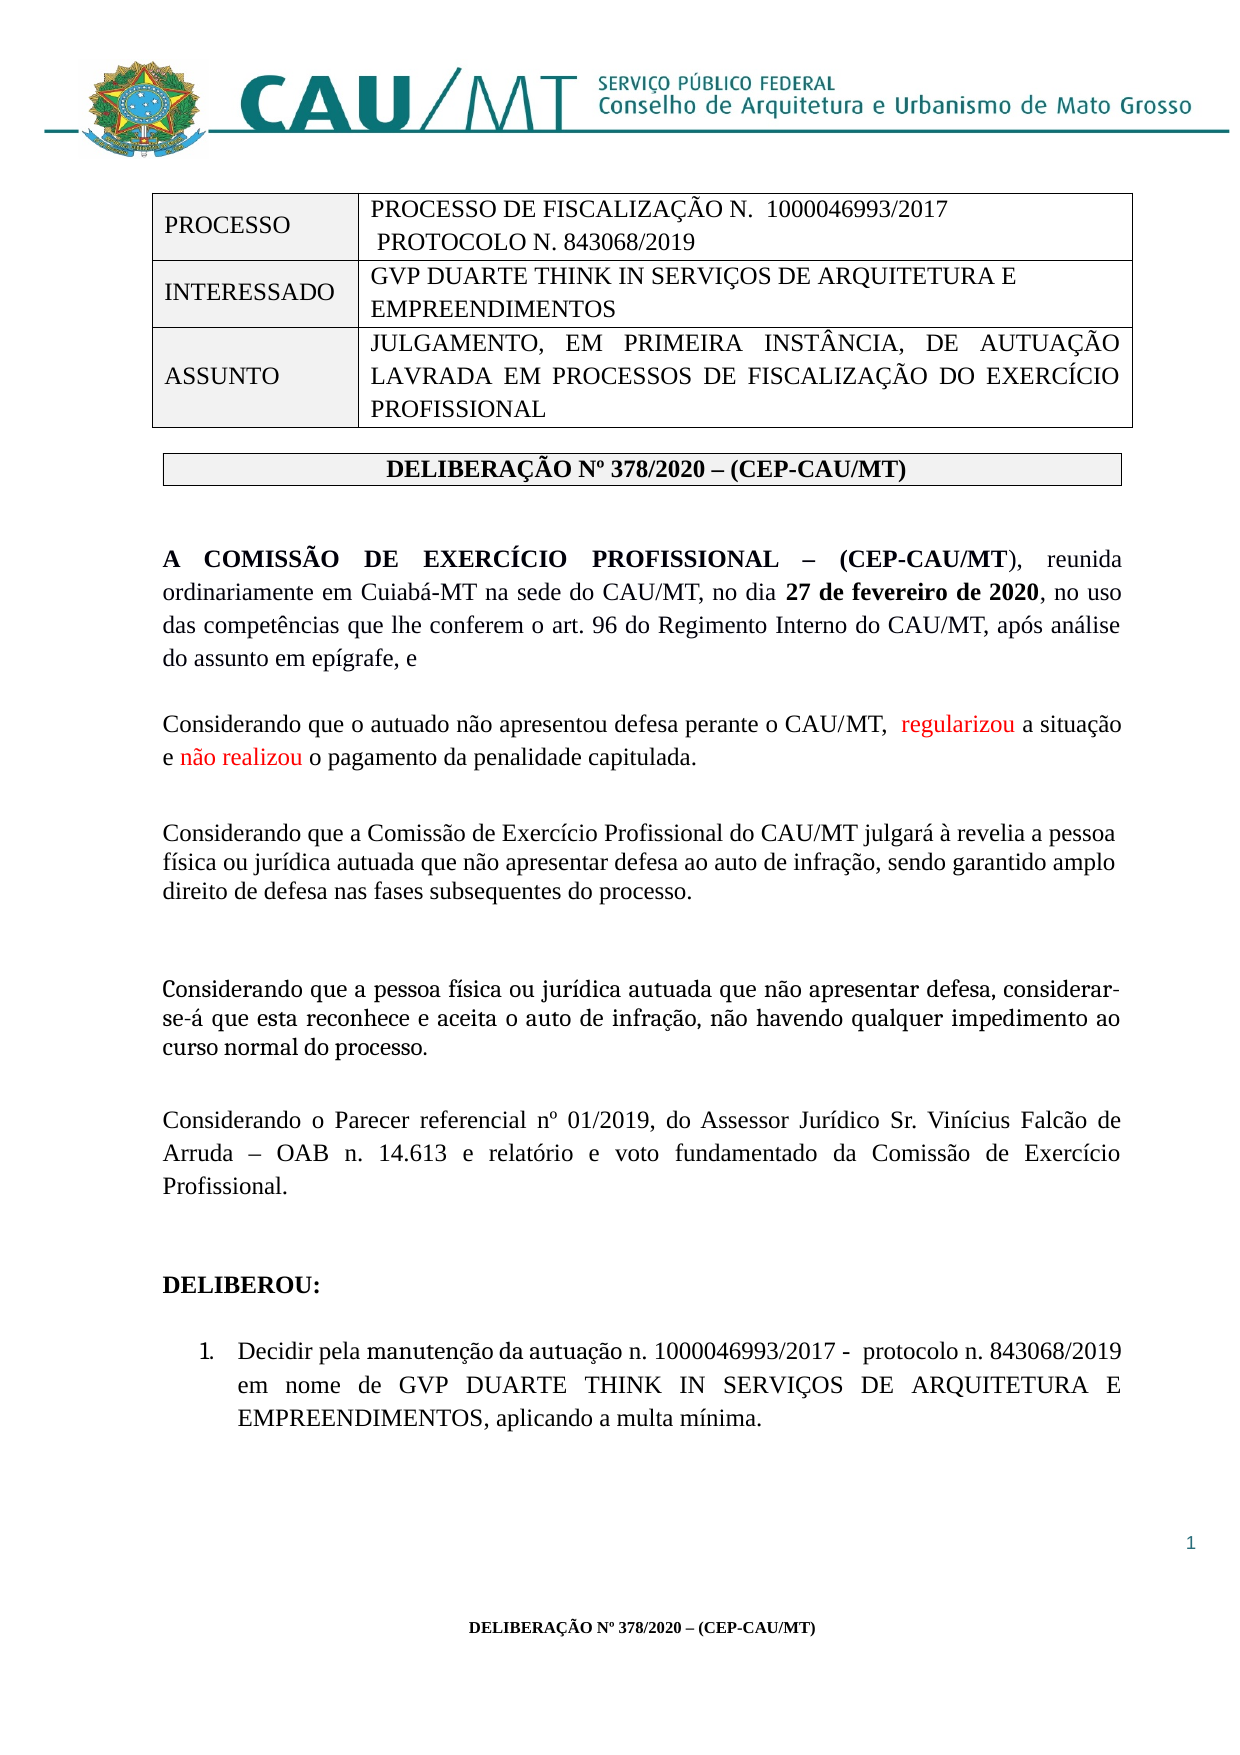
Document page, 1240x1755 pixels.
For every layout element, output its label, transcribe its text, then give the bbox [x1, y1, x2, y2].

text A COMISSÃO DE EXERCÍCIO PROFISSIONAL – (CEP-CAU/MT), reunida ordinariamente em Cuiabá-MT na sede do CAU/MT, no dia 27 de fevereiro de 2020, no uso das competências que lhe conferem o art. 96 do Regimento Interno do CAU/MT, após análise do assunto em epígrafe, e [162, 544, 1122, 672]
text Considerando o Parecer referencial nº 01/2019, do Assessor Jurídico Sr. Vinícius Falcão de Arruda – OAB n. 14.613 e relatório e voto fundamentado da Comissão de Exercício Profissional. [162, 1105, 1122, 1200]
text Considerando que o autuado não apresentou defesa perante o CAU/MT, regularizou a situação e não realizou o pagamento da penalidade capitulada. [162, 709, 1122, 771]
table_cell INTERESSADO [153, 261, 358, 327]
text DELIBERAÇÃO Nº 378/2020 – (CEP-CAU/MT) [164, 454, 1121, 485]
text Considerando que a Comissão de Exercício Profissional do CAU/MT julgará à revelia a pessoa física ou jurídica autuada que não apresentar defesa ao auto de infração, sendo garantido amplo direito de defesa nas fases subsequentes do processo. [162, 818, 1122, 905]
table_header PROCESSO [153, 194, 358, 260]
table_cell ASSUNTO [153, 328, 358, 427]
table_header PROCESSO DE FISCALIZAÇÃO N. 1000046993/2017 PROTOCOLO N. 843068/2019 [359, 194, 1132, 260]
table_cell JULGAMENTO, EM PRIMEIRA INSTÂNCIA, DE AUTUAÇÃO LAVRADA EM PROCESSOS DE FISCALIZAÇÃO DO EXERCÍCIO PROFISSIONAL [359, 328, 1132, 427]
table_cell GVP DUARTE THINK IN SERVIÇOS DE ARQUITETURA E EMPREENDIMENTOS [359, 261, 1132, 327]
text Considerando que a pessoa física ou jurídica autuada que não apresentar defesa, considerar-se-á que esta reconhece e aceita o auto de infração, não havendo qualquer impedimento ao curso normal do processo. [162, 975, 1122, 1061]
list Decidir pela manutenção da autuação n. 1000046993/2017 - protocolo n. 843068/2019 em nome de GVP DUARTE THINK IN SERVIÇOS DE ARQUITETURA E EMPREENDIMENTOS, aplicando a multa mínima. [200, 1336, 1122, 1432]
text DELIBEROU: [162, 1270, 1122, 1299]
